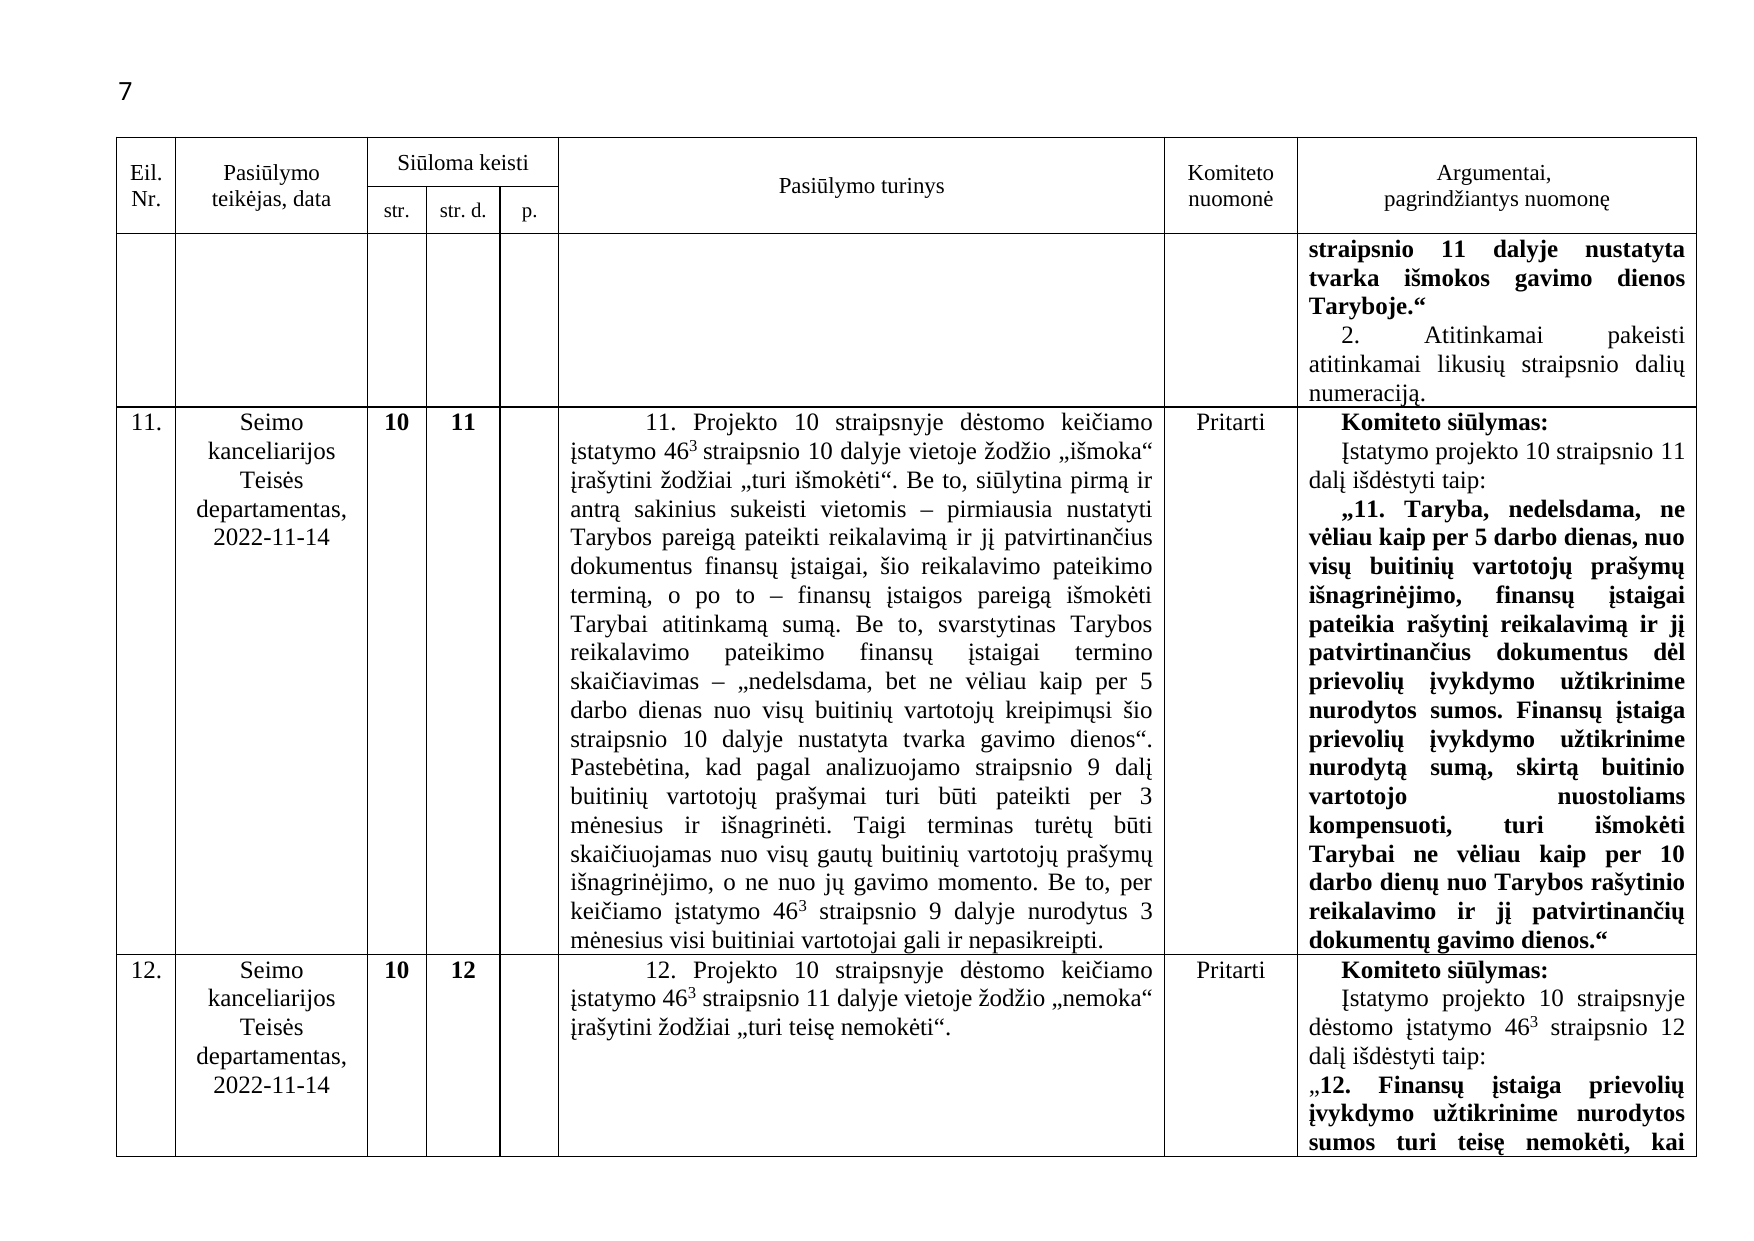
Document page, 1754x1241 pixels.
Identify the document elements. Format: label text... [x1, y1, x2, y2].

table_cell [176, 234, 367, 406]
table_header Pasiūlymo teikėjas, data [176, 138, 367, 233]
table_cell [368, 234, 426, 406]
table_cell p. [501, 187, 558, 233]
table_cell [1165, 234, 1297, 406]
table_cell [427, 234, 499, 406]
table_cell str. d. [427, 187, 499, 233]
table_cell Komiteto siūlymas: Įstatymo projekto 10 straipsnyje dėstomo įstatymo 463 straipsnio 12 dalį išdėstyti taip: „12. Finansų įstaiga prievolių įvykdymo užtikrinime nurodytos sumos turi teisę nemokėti, kai [1298, 955, 1696, 1156]
table_cell Komiteto siūlymas: Įstatymo projekto 10 straipsnio 11 dalį išdėstyti taip: „11. Taryba, nedelsdama, ne vėliau kaip per 5 darbo dienas, nuo visų buitinių vartotojų prašymų išnagrinėjimo, finansų įstaigai pateikia rašytinį reikalavimą ir jį patvirtinančius dokumentus dėl prievolių įvykdymo užtikrinime nurodytos sumos. Finansų įstaiga prievolių įvykdymo užtikrinime nurodytą sumą, skirtą buitinio vartotojo nuostoliams kompensuoti, turi išmokėti Tarybai ne vėliau kaip per 10 darbo dienų nuo Tarybos rašytinio reikalavimo ir jį patvirtinančių dokumentų gavimo dienos.“ [1298, 408, 1696, 954]
table_cell [117, 234, 175, 406]
table_header Pasiūlymo turinys [559, 138, 1164, 233]
table_cell 11. [117, 408, 175, 954]
table_cell straipsnio 11 dalyje nustatyta tvarka išmokos gavimo dienos Taryboje.“ 2. Atitinkamai pakeisti atitinkamai likusių straipsnio dalių numeraciją. [1298, 234, 1696, 406]
table_cell [501, 408, 558, 954]
table_cell 12. [117, 955, 175, 1156]
table_cell Pritarti [1165, 408, 1297, 954]
table_cell [501, 955, 558, 1156]
table_header Eil. Nr. [117, 138, 175, 233]
table_cell Seimo kanceliarijos Teisės departamentas, 2022-11-14 [176, 955, 367, 1156]
table_cell str. [368, 187, 426, 233]
table_cell [559, 234, 1164, 406]
table_cell Seimo kanceliarijos Teisės departamentas, 2022-11-14 [176, 408, 367, 954]
table_cell Pritarti [1165, 955, 1297, 1156]
table_header Siūloma keisti [368, 138, 558, 186]
table_cell 11. Projekto 10 straipsnyje dėstomo keičiamo įstatymo 463 straipsnio 10 dalyje vietoje žodžio „išmoka“ įrašytini žodžiai „turi išmokėti“. Be to, siūlytina pirmą ir antrą sakinius sukeisti vietomis – pirmiausia nustatyti Tarybos pareigą pateikti reikalavimą ir jį patvirtinančius dokumentus finansų įstaigai, šio reikalavimo pateikimo terminą, o po to – finansų įstaigos pareigą išmokėti Tarybai atitinkamą sumą. Be to, svarstytinas Tarybos reikalavimo pateikimo finansų įstaigai termino skaičiavimas – „nedelsdama, bet ne vėliau kaip per 5 darbo dienas nuo visų buitinių vartotojų kreipimųsi šio straipsnio 10 dalyje nustatyta tvarka gavimo dienos“. Pastebėtina, kad pagal analizuojamo straipsnio 9 dalį buitinių vartotojų prašymai turi būti pateikti per 3 mėnesius ir išnagrinėti. Taigi terminas turėtų būti skaičiuojamas nuo visų gautų buitinių vartotojų prašymų išnagrinėjimo, o ne nuo jų gavimo momento. Be to, per keičiamo įstatymo 463 straipsnio 9 dalyje nurodytus 3 mėnesius visi buitiniai vartotojai gali ir nepasikreipti. [559, 408, 1164, 954]
table_cell 10 [368, 955, 426, 1156]
table_header Argumentai, pagrindžiantys nuomonę [1298, 138, 1696, 233]
table_cell 12 [427, 955, 499, 1156]
table_cell 12. Projekto 10 straipsnyje dėstomo keičiamo įstatymo 463 straipsnio 11 dalyje vietoje žodžio „nemoka“ įrašytini žodžiai „turi teisę nemokėti“. [559, 955, 1164, 1156]
table_cell 11 [427, 408, 499, 954]
table_cell [501, 234, 558, 406]
table_cell 10 [368, 408, 426, 954]
table_header Komiteto nuomonė [1165, 138, 1297, 233]
